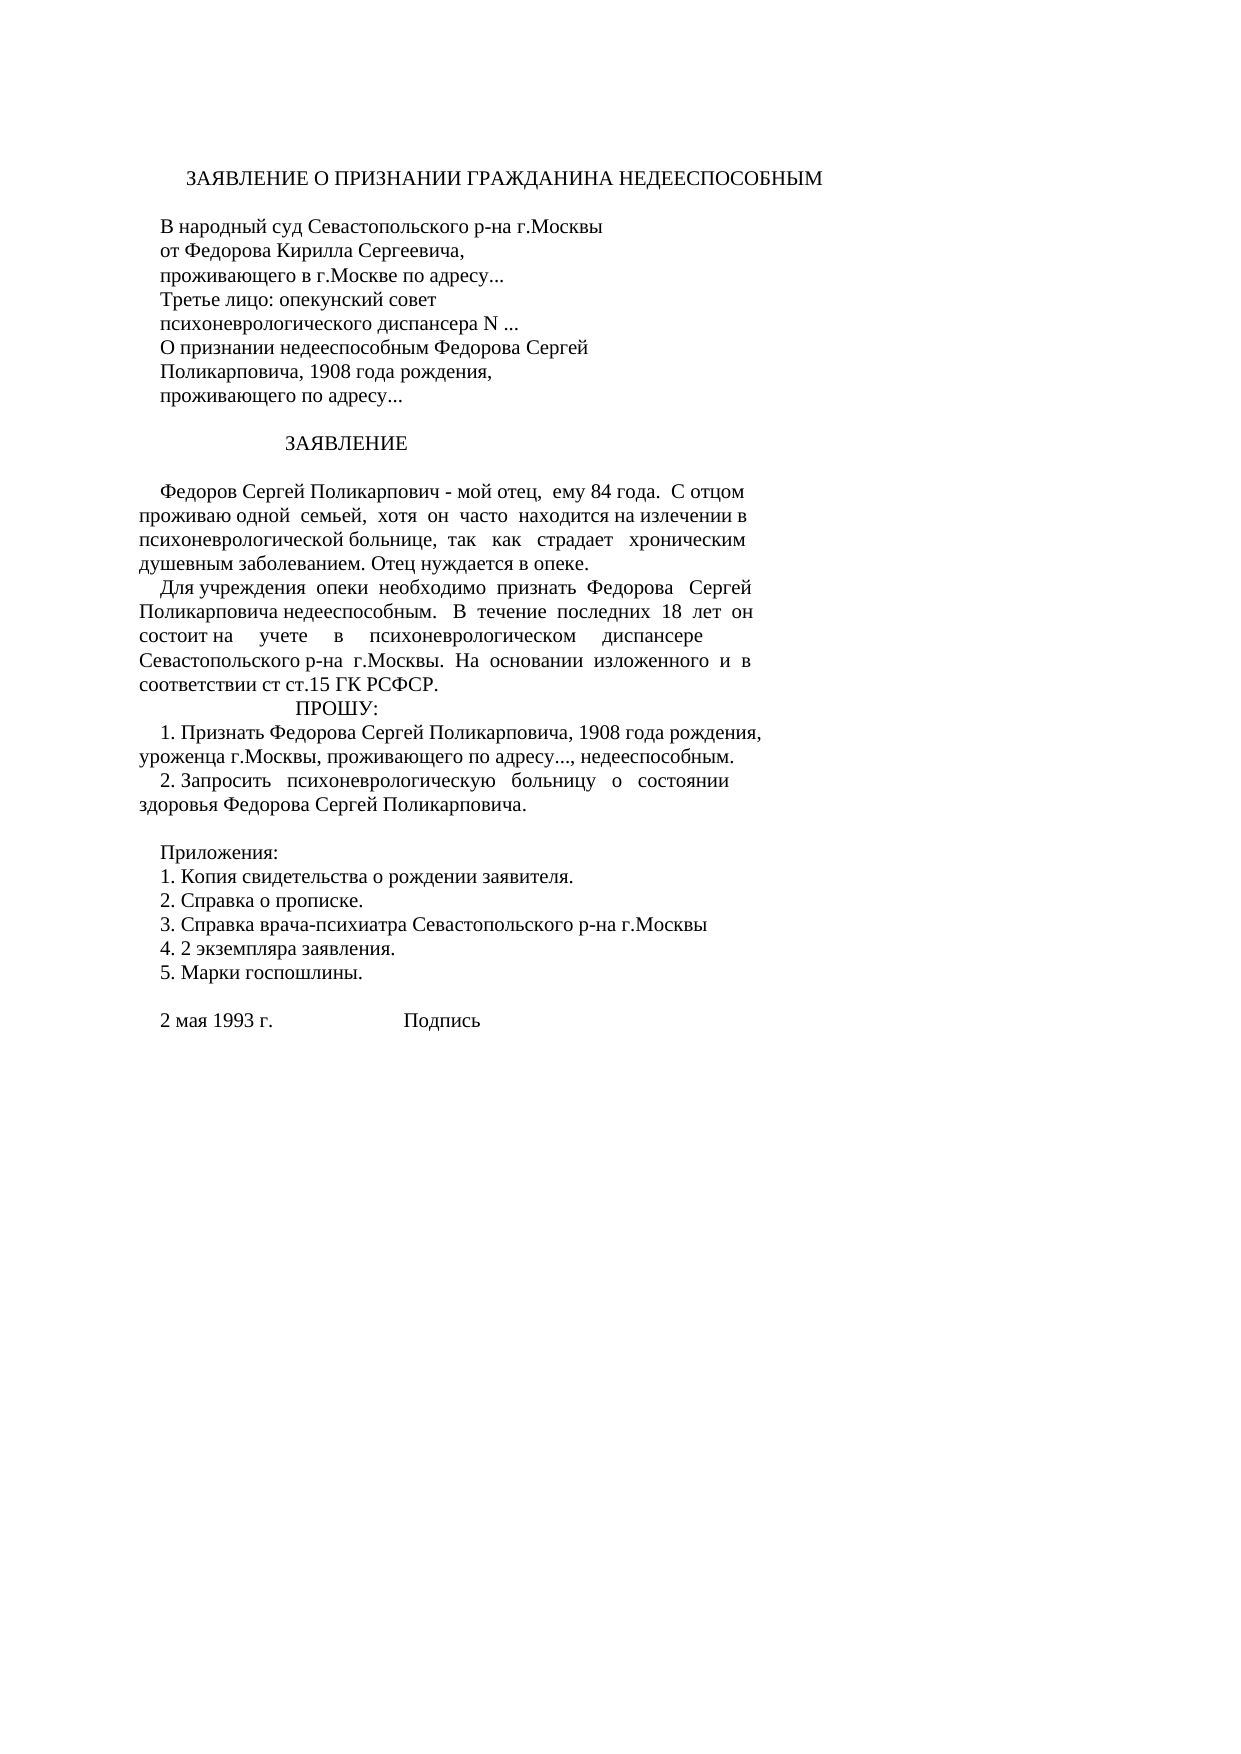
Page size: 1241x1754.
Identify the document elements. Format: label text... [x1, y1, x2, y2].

text 2 мая 1993 г. Подпись [118, 1008, 1122, 1032]
text 4. 2 экземпляра заявления. [118, 936, 1122, 960]
text О признании недееспособным Федорова Сергей [118, 335, 1122, 359]
text душевным заболеванием. Отец нуждается в опеке. [118, 551, 1122, 575]
text ПРОШУ: [118, 696, 1122, 720]
text Федоров Сергей Поликарпович - мой отец, ему 84 года. С отцом [118, 479, 1122, 503]
text ЗАЯВЛЕНИЕ О ПРИЗНАНИИ ГРАЖДАНИНА НЕДЕЕСПОСОБНЫМ [118, 166, 1122, 190]
text Приложения: [118, 840, 1122, 864]
text ЗАЯВЛЕНИЕ [118, 431, 1122, 455]
text состоит на учете в психоневрологическом диспансере [118, 623, 1122, 647]
text Поликарповича, 1908 года рождения, [118, 359, 1122, 383]
text Поликарповича недееспособным. В течение последних 18 лет он [118, 599, 1122, 623]
text уроженца г.Москвы, проживающего по адресу..., недееспособным. [118, 744, 1122, 768]
text проживающего по адресу... [118, 383, 1122, 407]
text психоневрологической больнице, так как страдает хроническим [118, 527, 1122, 551]
text соответствии ст ст.15 ГК РСФСР. [118, 672, 1122, 696]
text 1. Копия свидетельства о рождении заявителя. [118, 864, 1122, 888]
text Для учреждения опеки необходимо признать Федорова Сергей [118, 575, 1122, 599]
text Третье лицо: опекунский совет [118, 287, 1122, 311]
text 2. Запросить психоневрологическую больницу о состоянии [118, 768, 1122, 792]
text 1. Признать Федорова Сергей Поликарповича, 1908 года рождения, [118, 720, 1122, 744]
text В народный суд Севастопольского р-на г.Москвы [118, 214, 1122, 238]
text проживающего в г.Москве по адресу... [118, 262, 1122, 287]
text Севастопольского р-на г.Москвы. На основании изложенного и в [118, 647, 1122, 672]
text 3. Справка врача-психиатра Севастопольского р-на г.Москвы [118, 912, 1122, 936]
text 2. Справка о прописке. [118, 888, 1122, 912]
text 5. Марки госпошлины. [118, 960, 1122, 984]
text проживаю одной семьей, хотя он часто находится на излечении в [118, 503, 1122, 527]
text психоневрологического диспансера N ... [118, 311, 1122, 335]
text от Федорова Кирилла Сергеевича, [118, 238, 1122, 262]
text здоровья Федорова Сергей Поликарповича. [118, 792, 1122, 816]
